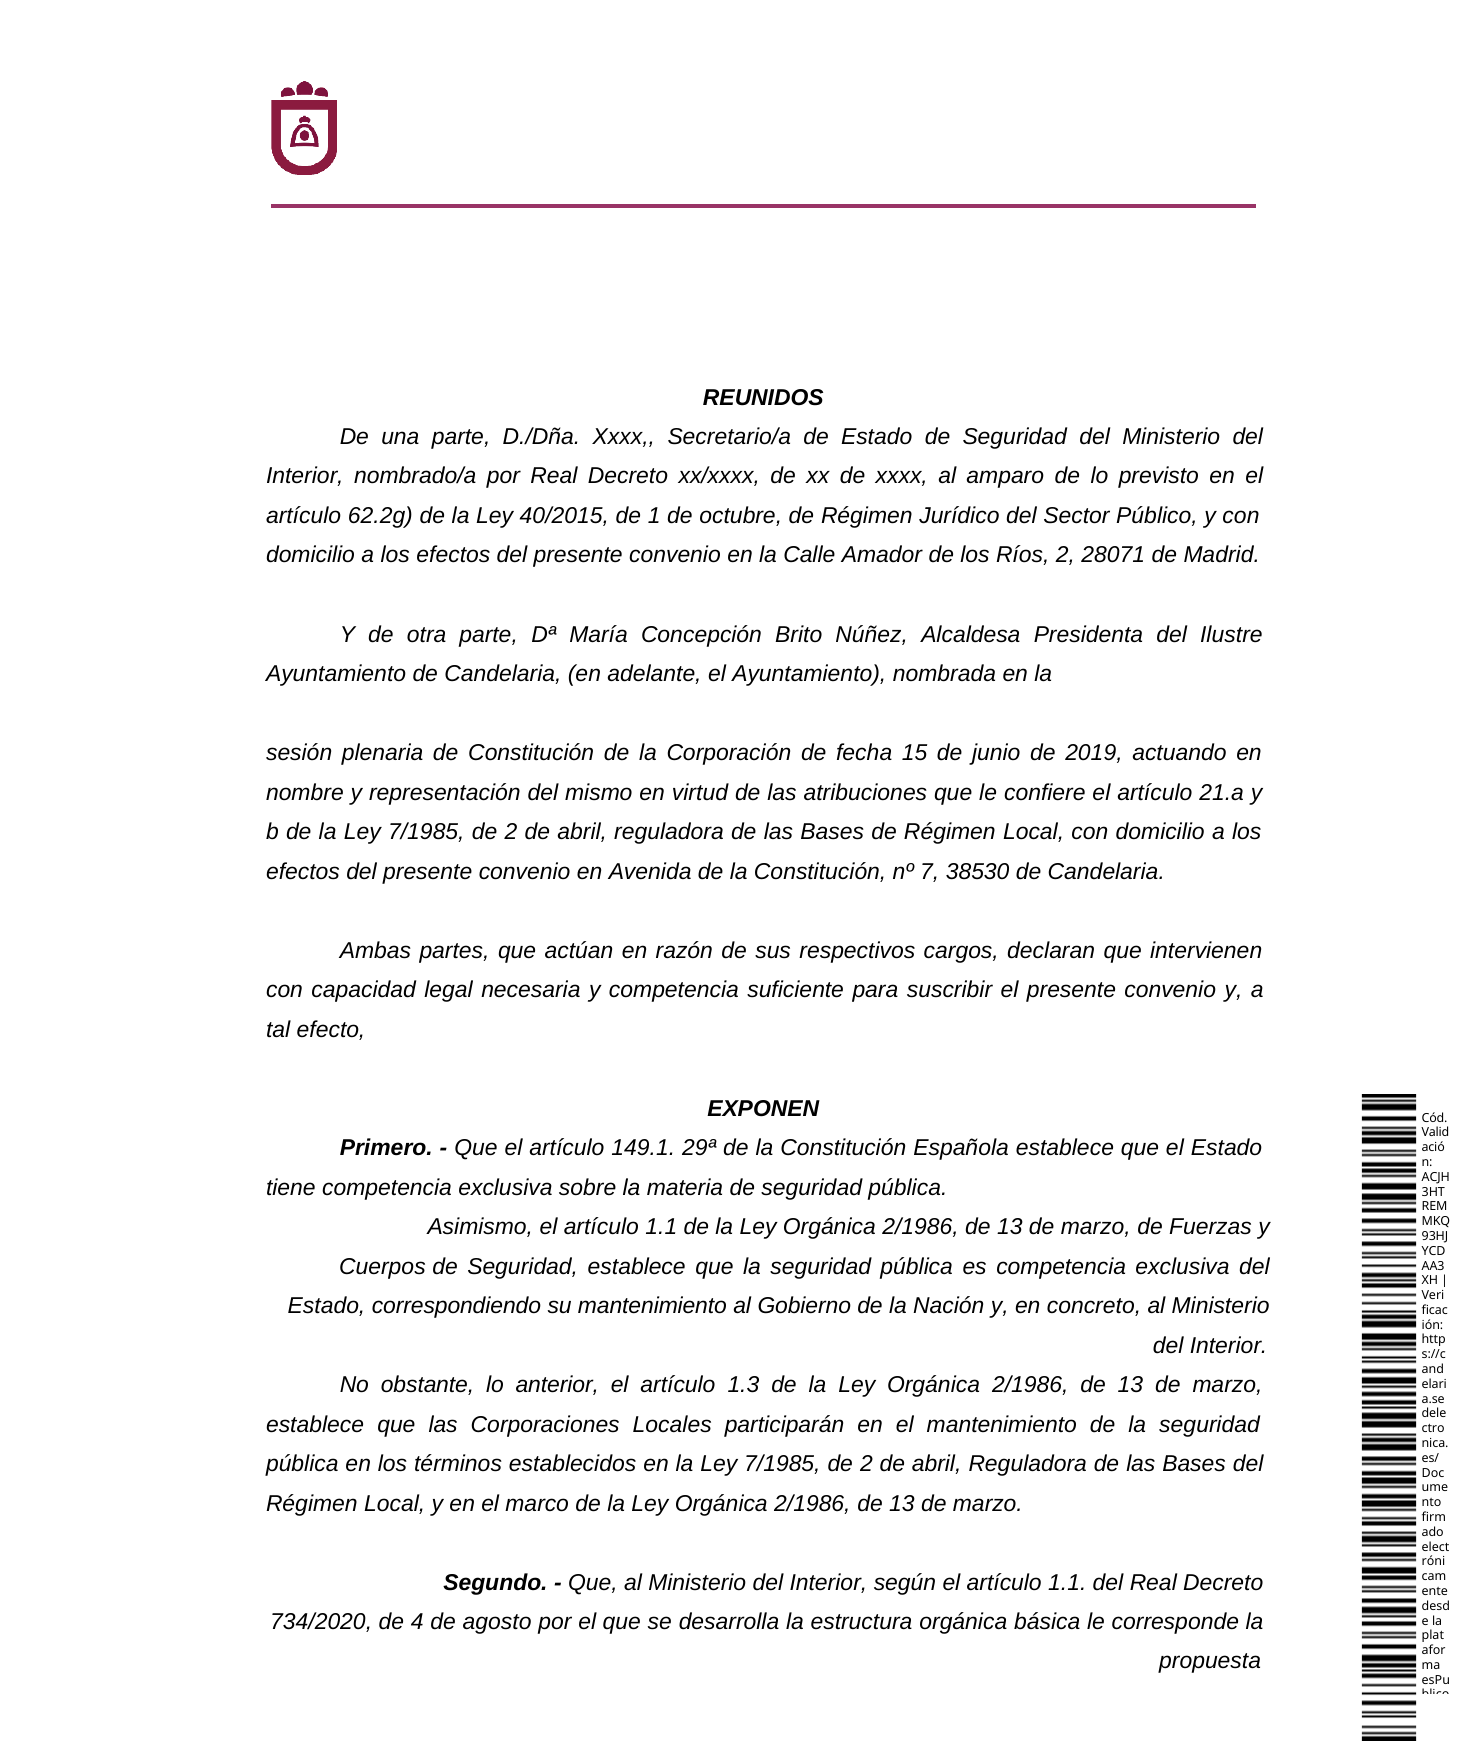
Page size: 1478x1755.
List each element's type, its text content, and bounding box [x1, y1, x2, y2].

subtitle EXPONEN [412, 1095, 1116, 1121]
subtitle REUNIDOS [412, 383, 1117, 410]
text Ambas partes, que actúan en razón de sus respectivos cargos, declaran que intervienen con capacidad legal necesaria y competencia suficiente para suscribir el presente convenio y, a tal efecto, [266, 937, 1263, 1042]
text Segundo. - Que, al Ministerio del Interior, según el artículo 1.1. del Real Decreto 734/2020, de 4 de agosto por el que se desarrolla la estructura orgánica básica le corresponde la propuesta [266, 1568, 1263, 1674]
text Asimismo, el artículo 1.1 de la Ley Orgánica 2/1986, de 13 de marzo, de Fuerzas y Cuerpos de Seguridad, establece que la seguridad pública es competencia exclusiva del Estado, correspondiendo su mantenimiento al Gobierno de la Nación y, en concreto, al Ministerio del Interior. [266, 1213, 1269, 1358]
text sesión plenaria de Constitución de la Corporación de fecha 15 de junio de 2019, actuando en nombre y representación del mismo en virtud de las atribuciones que le confiere el artículo 21.a y b de la Ley 7/1985, de 2 de abril, reguladora de las Bases de Régimen Local, con domicilio a los efectos del presente convenio en Avenida de la Constitución, nº 7, 38530 de Candelaria. [266, 739, 1263, 884]
text No obstante, lo anterior, el artículo 1.3 de la Ley Orgánica 2/1986, de 13 de marzo, establece que las Corporaciones Locales participarán en el mantenimiento de la seguridad pública en los términos establecidos en la Ley 7/1985, de 2 de abril, Reguladora de las Bases del Régimen Local, y en el marco de la Ley Orgánica 2/1986, de 13 de marzo. [266, 1371, 1263, 1516]
text Cód. Validación: ACJH3HTREMMKQ93HJYCDAA3XH | Verificación: https://candelaria.sedelectronica.es/ Documento firmado electrónicamente desde la plataforma esPublico Gestiona | Página 15 de 31 [1421, 1111, 1450, 1694]
text Y de otra parte, Dª María Concepción Brito Núñez, Alcaldesa Presidenta del Ilustre Ayuntamiento de Candelaria, (en adelante, el Ayuntamiento), nombrada en la [266, 621, 1263, 686]
text Primero. - Que el artículo 149.1. 29ª de la Constitución Española establece que el Estado tiene competencia exclusiva sobre la materia de seguridad pública. [266, 1134, 1263, 1200]
text De una parte, D./Dña. Xxxx,, Secretario/a de Estado de Seguridad del Ministerio del Interior, nombrado/a por Real Decreto xx/xxxx, de xx de xxxx, al amparo de lo previsto en el artículo 62.2g) de la Ley 40/2015, de 1 de octubre, de Régimen Jurídico del Sector Público, y con domicilio a los efectos del presente convenio en la Calle Amador de los Ríos, 2, 28071 de Madrid. [266, 423, 1263, 568]
